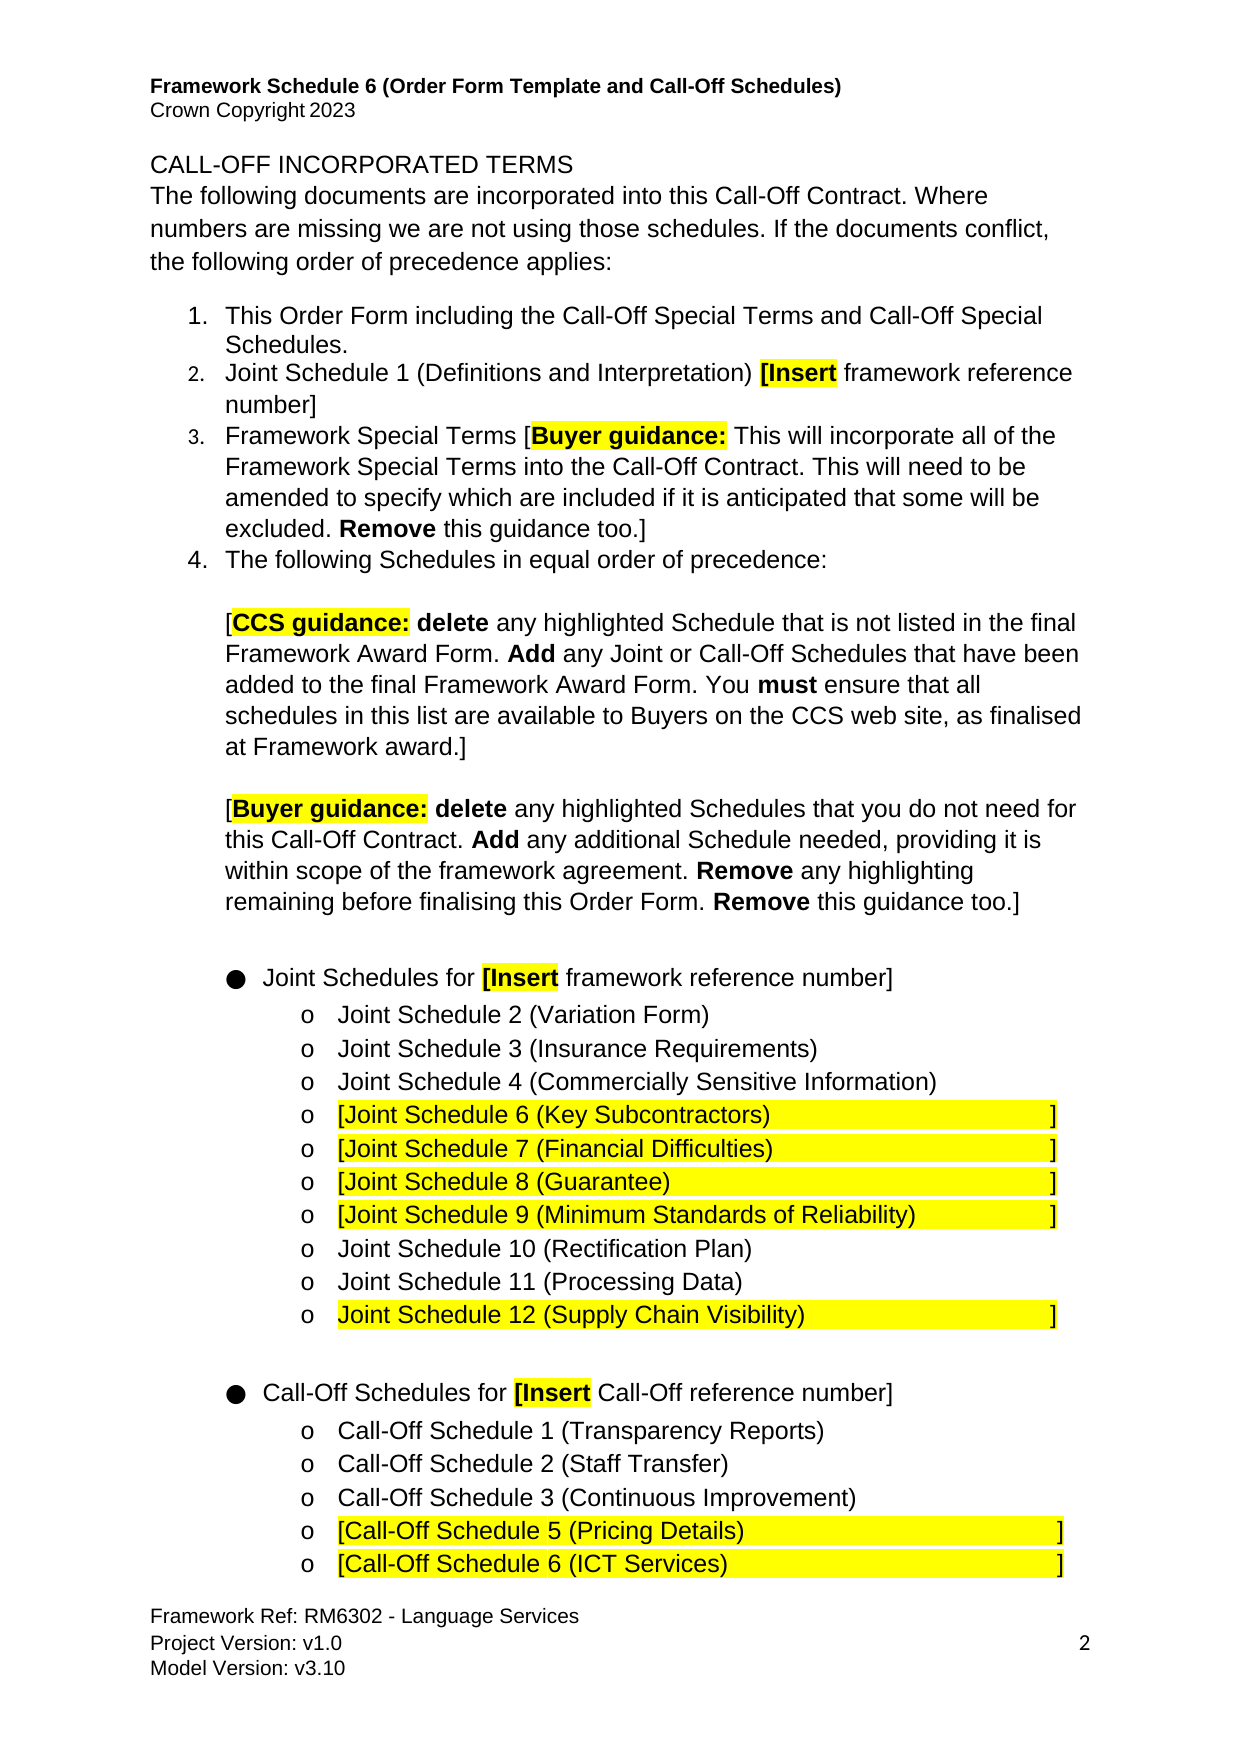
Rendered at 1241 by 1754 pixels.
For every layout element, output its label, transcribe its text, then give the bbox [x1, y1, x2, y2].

list Call-Off Schedules for [Insert Call-Off reference number] [225, 1365, 1090, 1416]
text The following documents are incorporated into this Call-Off Contract. Where numbers are missing we are not using those schedules. If the documents conflict, the following order of precedence applies: [150, 181, 1090, 276]
list [Call-Off Schedule 6 (ICT Services) ] [300, 1549, 1090, 1580]
list The following Schedules in equal order of precedence: [187, 546, 1090, 574]
list Call-Off Schedule 2 (Staff Transfer) [300, 1449, 1090, 1480]
list [Joint Schedule 9 (Minimum Standards of Reliability) ] [300, 1200, 1090, 1231]
list Joint Schedule 4 (Commercially Sensitive Information) [300, 1067, 1090, 1098]
list Call-Off Schedule 3 (Continuous Improvement) [300, 1483, 1090, 1513]
text [CCS guidance: delete any highlighted Schedule that is not listed in the final Framework Award Form. Add any Joint or Call-Off Schedules that have been added to the final Framework Award Form. You must ensure that all schedules in this list are available to Buyers on the CCS web site, as finalised at Framework award.] [225, 608, 1090, 761]
list Framework Special Terms [Buyer guidance: This will incorporate all of the Framework Special Terms into the Call-Off Contract. This will need to be amended to specify which are included if it is anticipated that some will be excluded. Remove this guidance too.] [187, 421, 1090, 543]
list [Joint Schedule 6 (Key Subcontractors) ] [300, 1100, 1090, 1131]
list Joint Schedule 12 (Supply Chain Visibility) ] [300, 1300, 1090, 1331]
list Call-Off Schedule 1 (Transparency Reports) [300, 1416, 1090, 1447]
list This Order Form including the Call-Off Special Terms and Call-Off Special Schedules. [187, 301, 1090, 358]
list Joint Schedule 2 (Variation Form) [300, 1000, 1090, 1031]
list Joint Schedule 3 (Insurance Requirements) [300, 1034, 1090, 1064]
text CALL-OFF INCORPORATED TERMS [150, 150, 1090, 179]
list Joint Schedule 1 (Definitions and Interpretation) [Insert framework reference number] [187, 358, 1090, 419]
list Joint Schedule 10 (Rectification Plan) [300, 1234, 1090, 1264]
list [Joint Schedule 8 (Guarantee) ] [300, 1167, 1090, 1198]
list [Joint Schedule 7 (Financial Difficulties) ] [300, 1134, 1090, 1164]
list Joint Schedules for [Insert framework reference number] [225, 949, 1090, 1000]
list Joint Schedule 11 (Processing Data) [300, 1267, 1090, 1298]
text [Buyer guidance: delete any highlighted Schedules that you do not need for this Call-Off Contract. Add any additional Schedule needed, providing it is within scope of the framework agreement. Remove any highlighting remaining before finalising this Order Form. Remove this guidance too.] [225, 794, 1090, 916]
list [Call-Off Schedule 5 (Pricing Details) ] [300, 1516, 1090, 1547]
